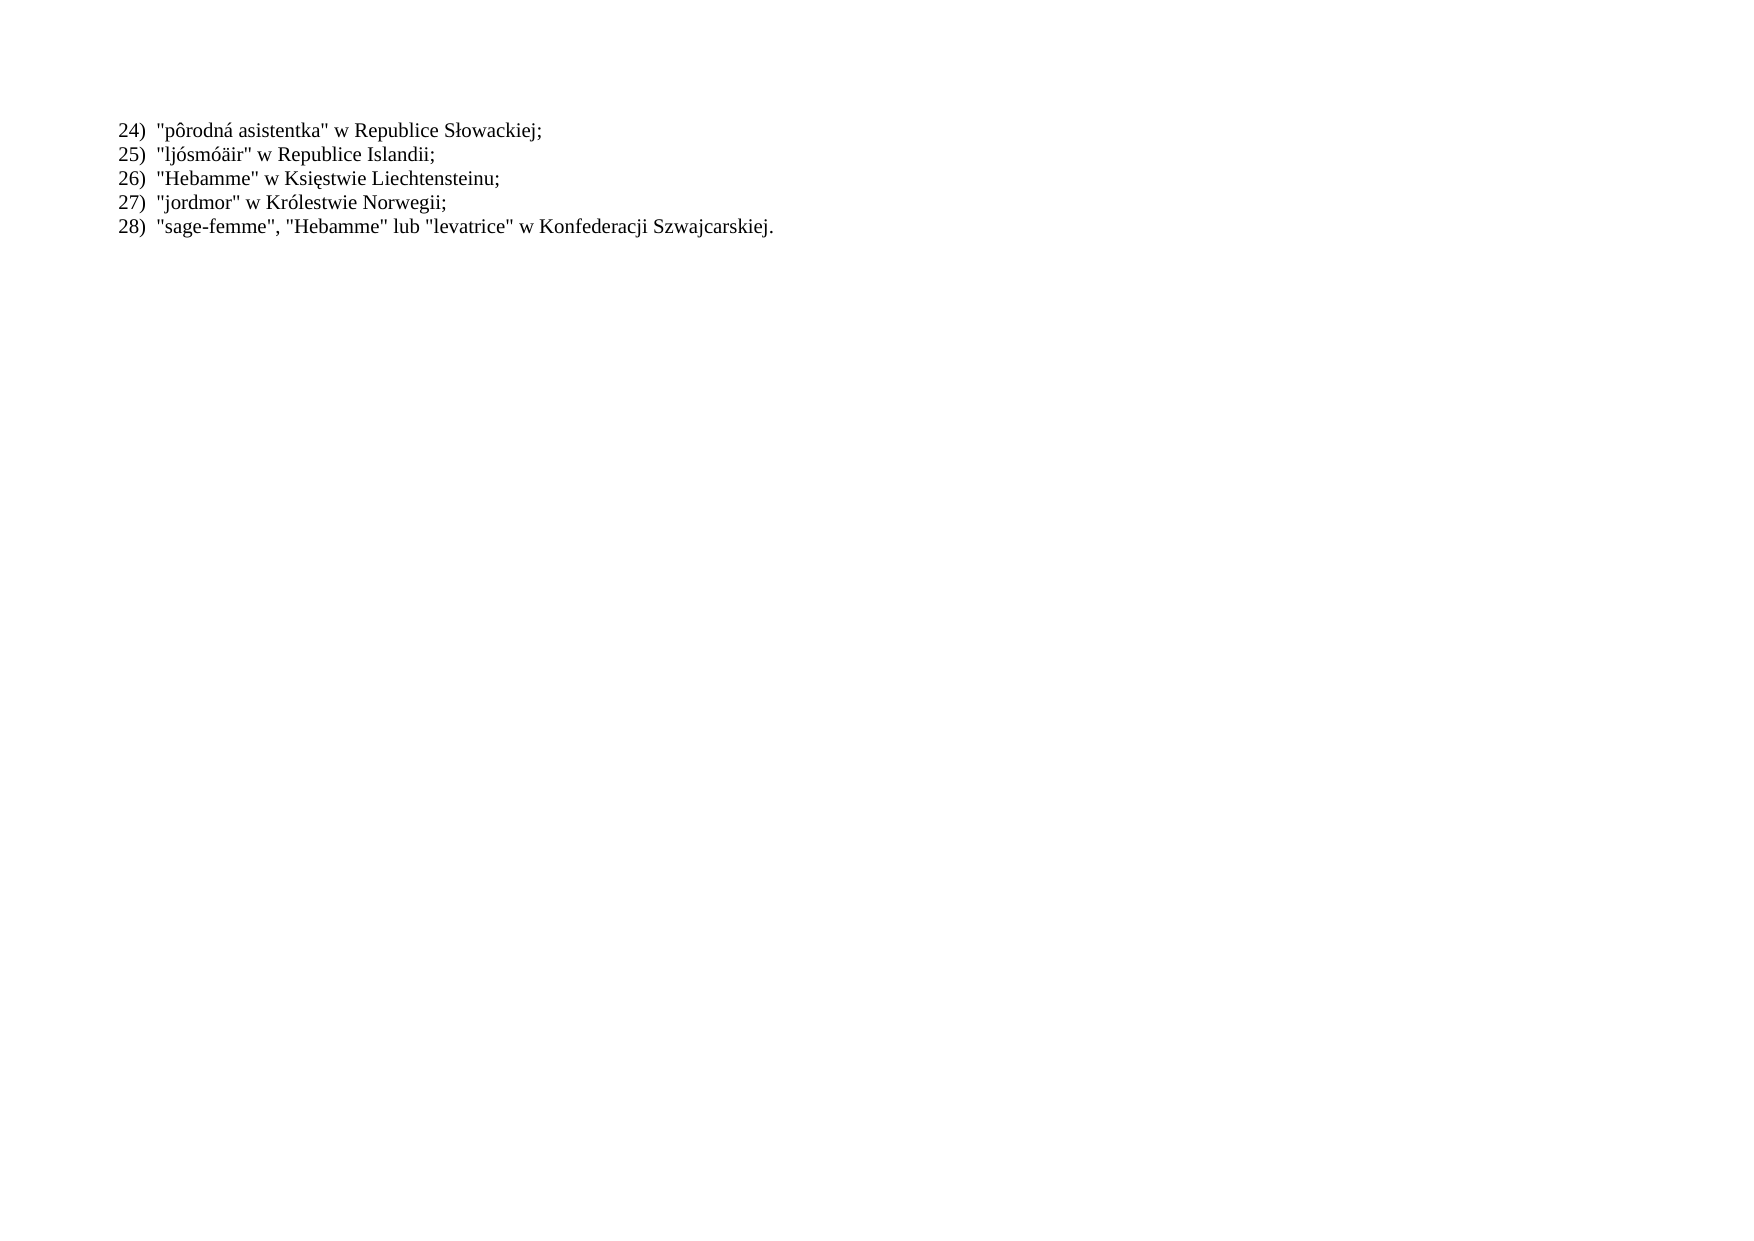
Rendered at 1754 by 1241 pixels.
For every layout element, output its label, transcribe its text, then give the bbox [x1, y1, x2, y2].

text 25) "ljósmóäir" w Republice Islandii; [118, 142, 1636, 166]
text 26) "Hebamme" w Księstwie Liechtensteinu; [118, 166, 1636, 190]
text 28) "sage-femme", "Hebamme" lub "levatrice" w Konfederacji Szwajcarskiej. [118, 214, 1636, 238]
text 24) "pôrodná asistentka" w Republice Słowackiej; [118, 118, 1636, 142]
text 27) "jordmor" w Królestwie Norwegii; [118, 190, 1636, 214]
